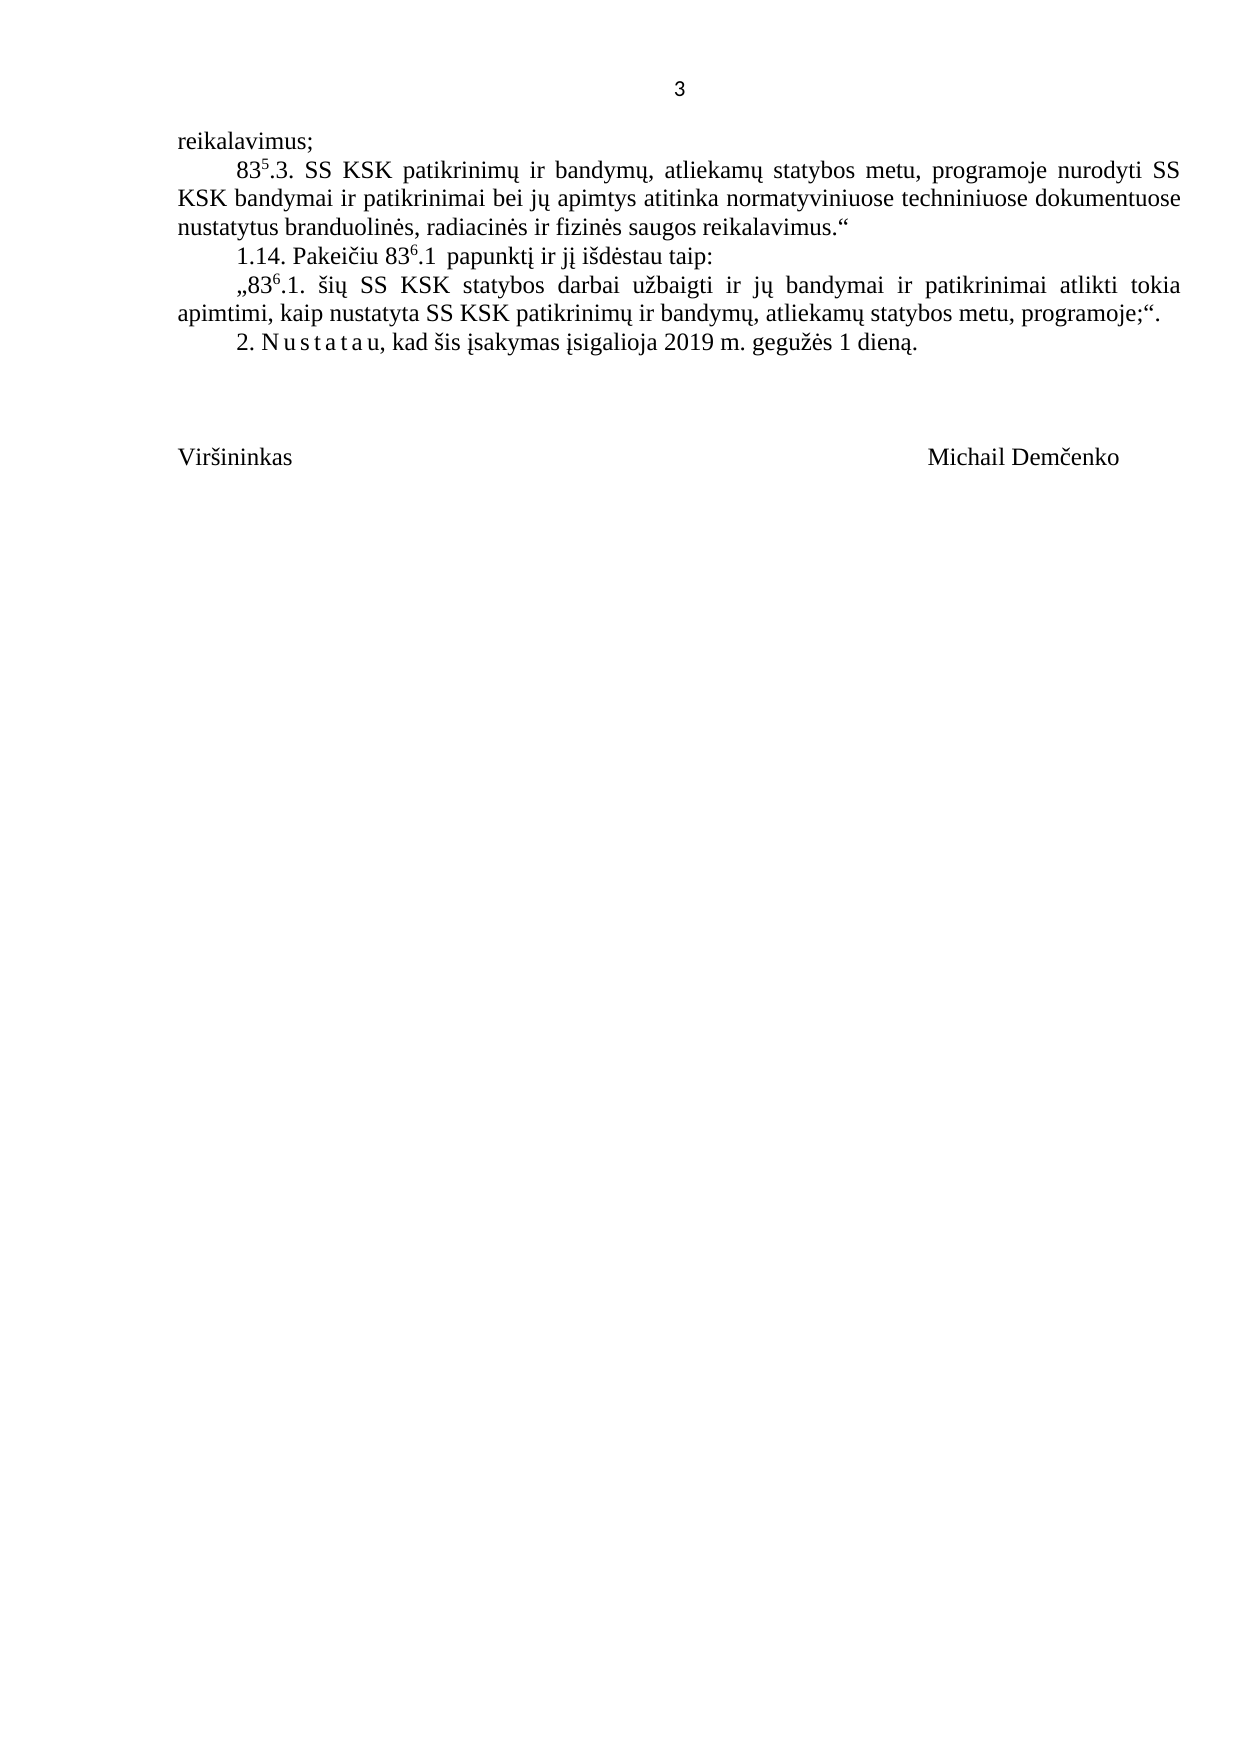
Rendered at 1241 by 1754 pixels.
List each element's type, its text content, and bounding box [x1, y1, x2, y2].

text 2. Nustatau, kad šis įsakymas įsigalioja 2019 m. gegužės 1 dieną. [177, 327, 1181, 356]
text Viršininkas Michail Demčenko [177, 442, 1181, 471]
text 1.14. Pakeičiu 836.1 papunktį ir jį išdėstau taip: [177, 241, 1181, 270]
text 835.3. SS KSK patikrinimų ir bandymų, atliekamų statybos metu, programoje nurodyti SS KSK bandymai ir patikrinimai bei jų apimtys atitinka normatyviniuose techniniuose dokumentuose nustatytus branduolinės, radiacinės ir fizinės saugos reikalavimus.“ [177, 155, 1181, 241]
text reikalavimus; [177, 126, 1181, 155]
text „836.1. šių SS KSK statybos darbai užbaigti ir jų bandymai ir patikrinimai atlikti tokia apimtimi, kaip nustatyta SS KSK patikrinimų ir bandymų, atliekamų statybos metu, programoje;“. [177, 270, 1181, 327]
